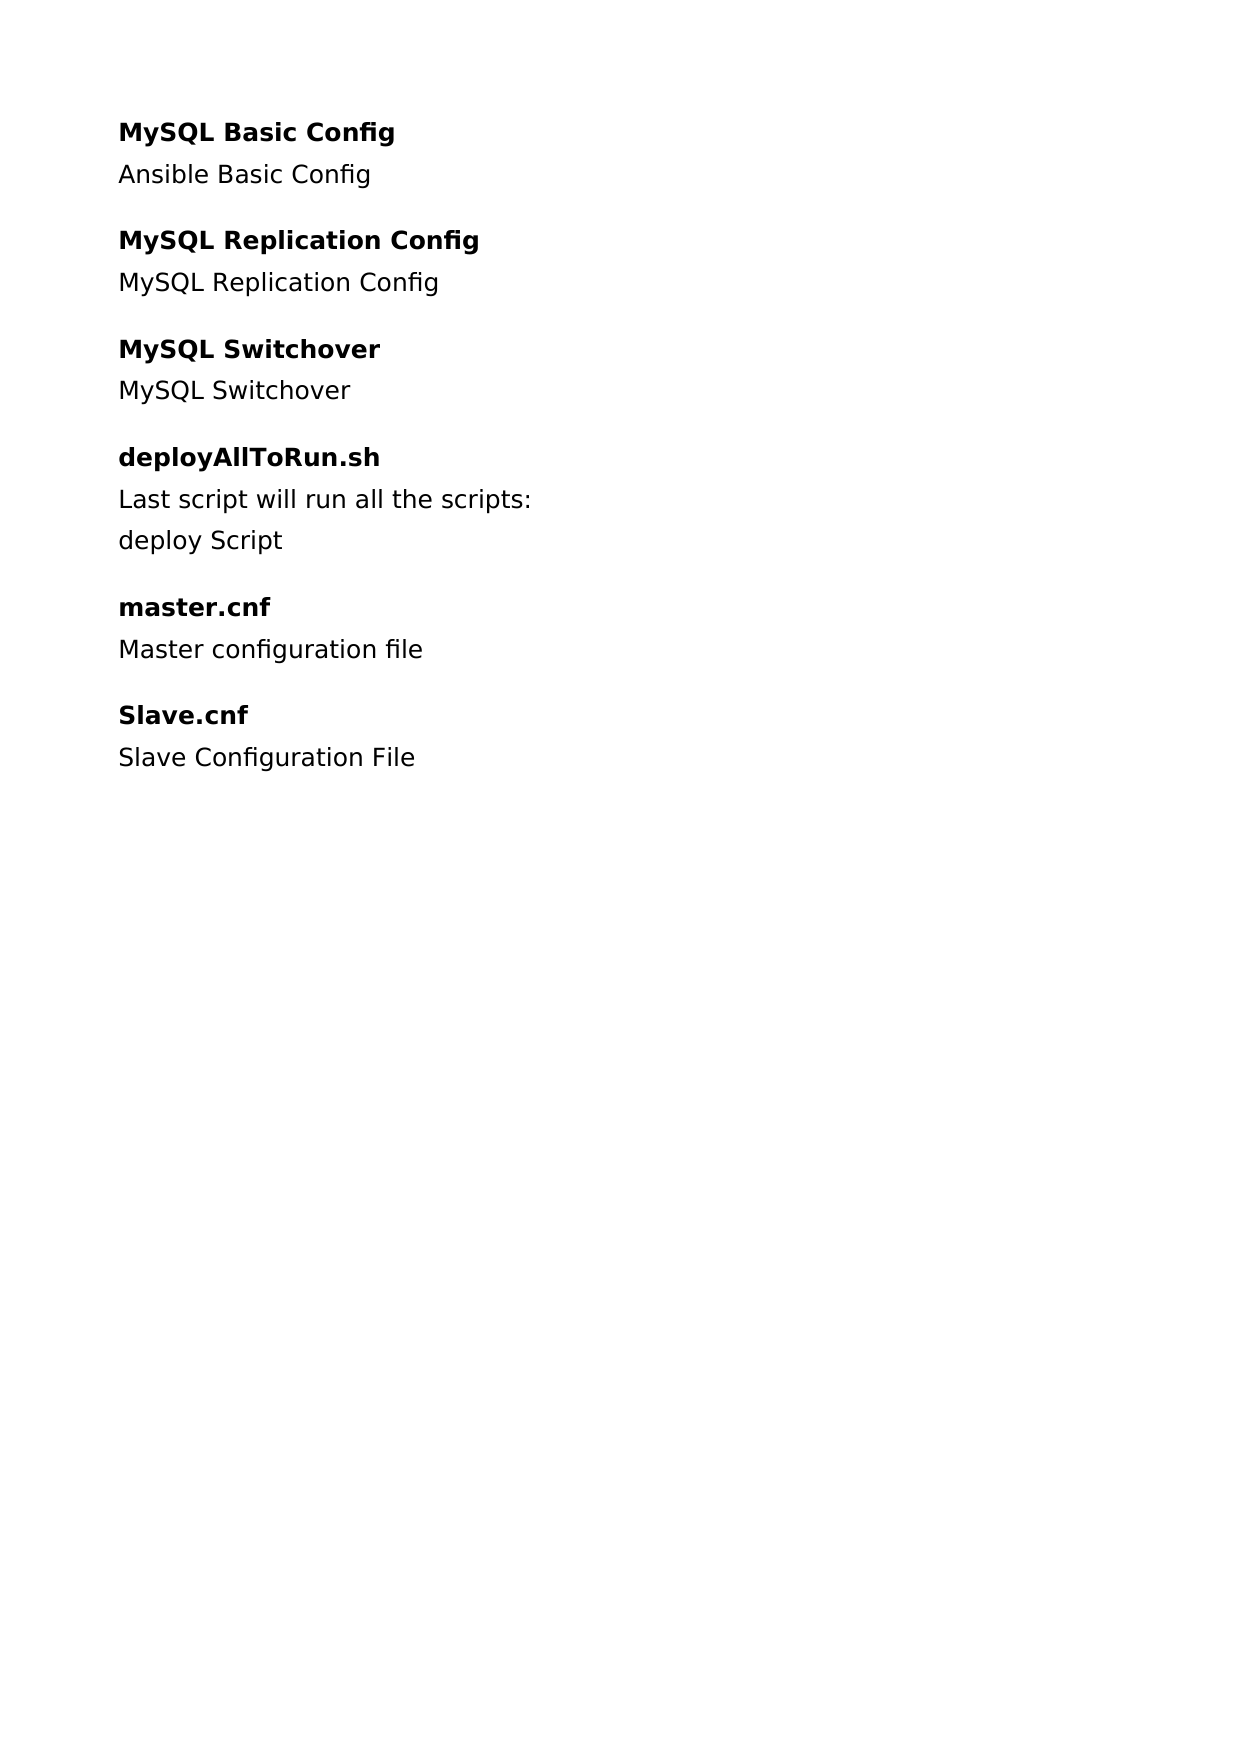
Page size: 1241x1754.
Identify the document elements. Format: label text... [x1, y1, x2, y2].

subtitle Slave.cnf [118, 701, 1122, 731]
subtitle master.cnf [118, 593, 1122, 622]
text MySQL Switchover [118, 376, 1122, 406]
text deploy Script [118, 526, 1122, 556]
subtitle MySQL Basic Config [118, 118, 1122, 147]
text Slave Configuration File [118, 743, 1122, 772]
subtitle MySQL Replication Config [118, 226, 1122, 256]
subtitle deployAllToRun.sh [118, 443, 1122, 472]
text Last script will run all the scripts: [118, 485, 1122, 514]
text Ansible Basic Config [118, 160, 1122, 189]
text MySQL Replication Config [118, 268, 1122, 297]
text Master configuration file [118, 635, 1122, 664]
subtitle MySQL Switchover [118, 335, 1122, 364]
